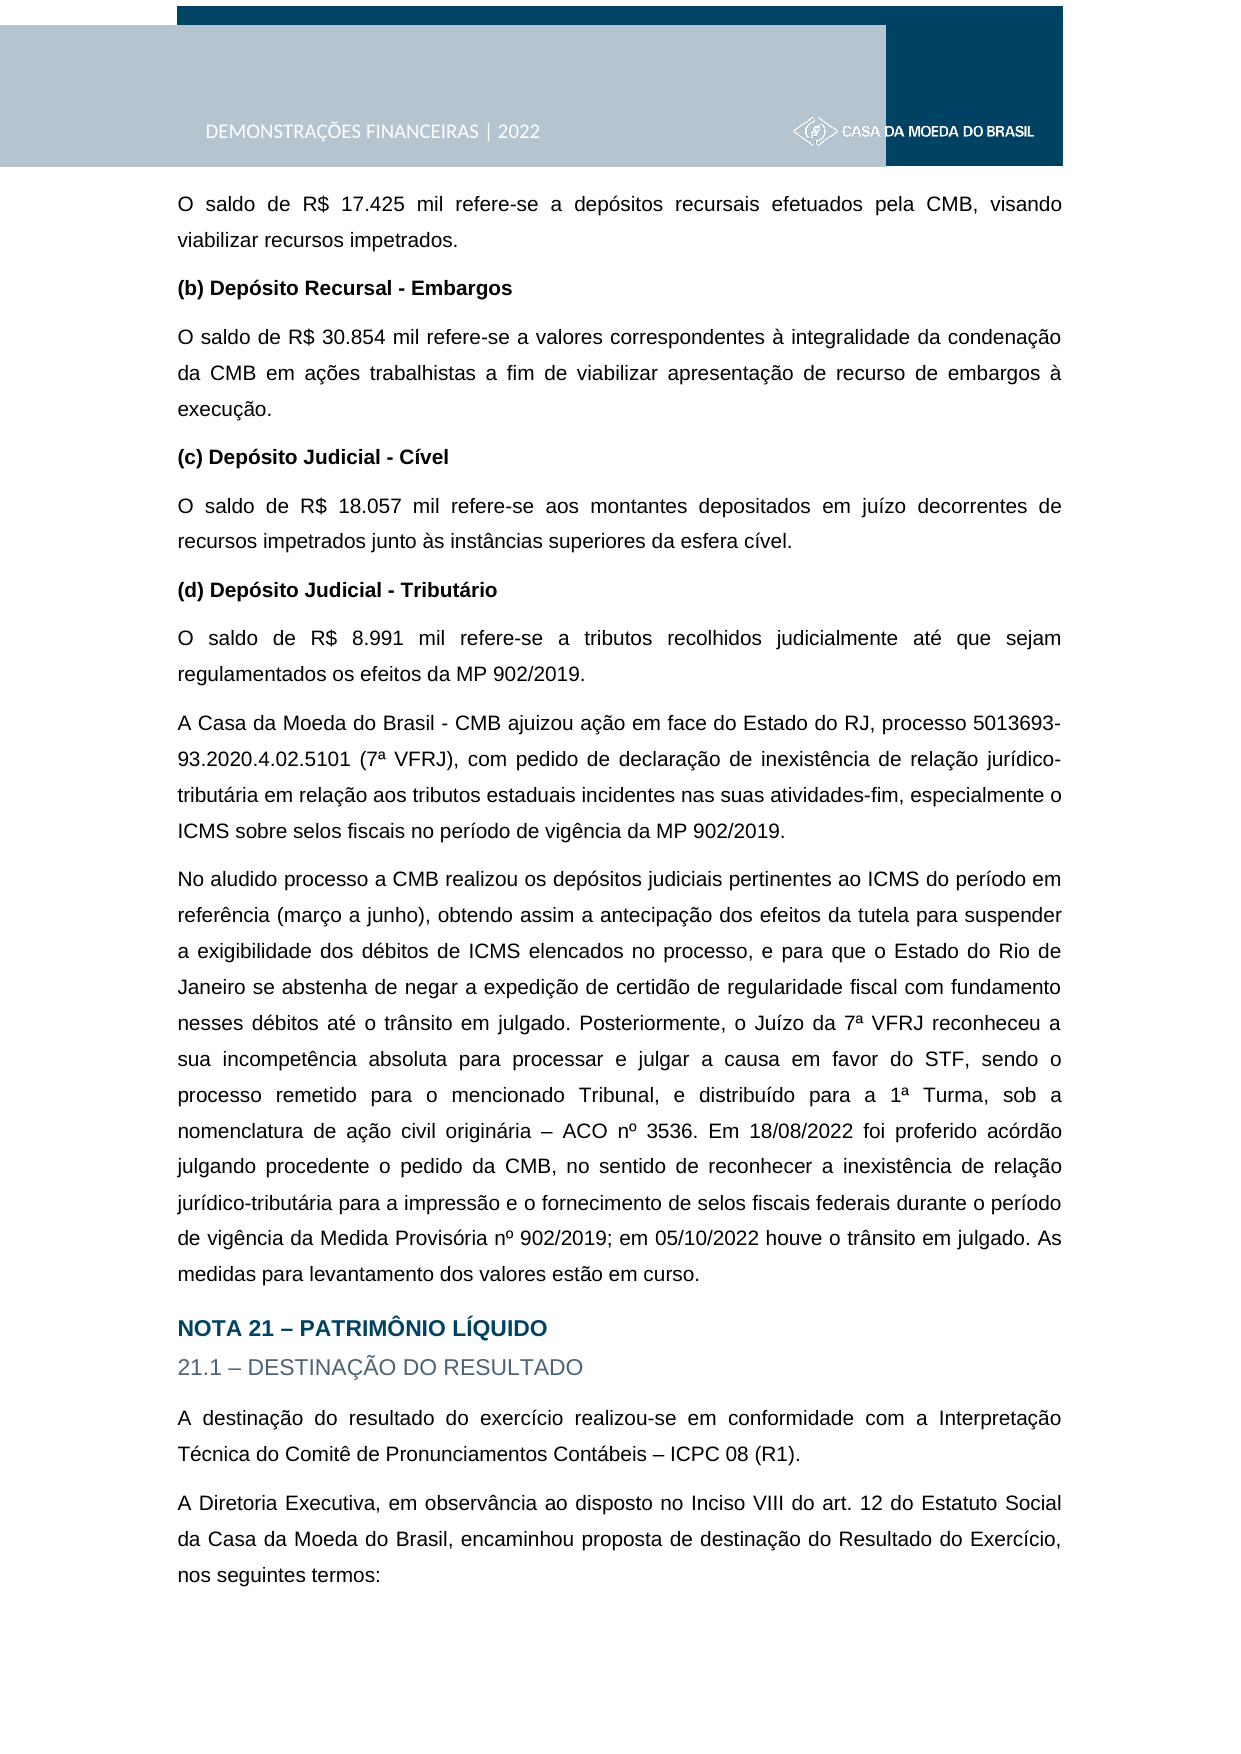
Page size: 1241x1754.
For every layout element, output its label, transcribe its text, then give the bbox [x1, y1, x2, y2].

text A Casa da Moeda do Brasil - CMB ajuizou ação em face do Estado do RJ, processo 5013693-93.2020.4.02.5101 (7ª VFRJ), com pedido de declaração de inexistência de relação jurídico-tributária em relação aos tributos estaduais incidentes nas suas atividades-fim, especialmente o ICMS sobre selos fiscais no período de vigência da MP 902/2019. [177, 711, 1063, 842]
text No aludido processo a CMB realizou os depósitos judiciais pertinentes ao ICMS do período em referência (março a junho), obtendo assim a antecipação dos efeitos da tutela para suspender a exigibilidade dos débitos de ICMS elencados no processo, e para que o Estado do Rio de Janeiro se abstenha de negar a expedição de certidão de regularidade fiscal com fundamento nesses débitos até o trânsito em julgado. Posteriormente, o Juízo da 7ª VFRJ reconheceu a sua incompetência absoluta para processar e julgar a causa em favor do STF, sendo o processo remetido para o mencionado Tribunal, e distribuído para a 1ª Turma, sob a nomenclatura de ação civil originária – ACO nº 3536. Em 18/08/2022 foi proferido acórdão julgando procedente o pedido da CMB, no sentido de reconhecer a inexistência de relação jurídico-tributária para a impressão e o fornecimento de selos fiscais federais durante o período de vigência da Medida Provisória nº 902/2019; em 05/10/2022 houve o trânsito em julgado. As medidas para levantamento dos valores estão em curso. [177, 867, 1063, 1286]
text A Diretoria Executiva, em observância ao disposto no Inciso VIII do art. 12 do Estatuto Social da Casa da Moeda do Brasil, encaminhou proposta de destinação do Resultado do Exercício, nos seguintes termos: [177, 1491, 1063, 1586]
text A destinação do resultado do exercício realizou-se em conformidade com a Interpretação Técnica do Comitê de Pronunciamentos Contábeis – ICPC 08 (R1). [177, 1406, 1063, 1466]
subtitle NOTA 21 – PATRIMÔNIO LÍQUIDO [177, 1315, 1063, 1341]
text 21.1 – DESTINAÇÃO DO RESULTADO [177, 1354, 1063, 1381]
text (b) Depósito Recursal - Embargos [177, 276, 1063, 300]
text O saldo de R$ 30.854 mil refere-se a valores correspondentes à integralidade da condenação da CMB em ações trabalhistas a fim de viabilizar apresentação de recurso de embargos à execução. [177, 325, 1063, 421]
text (d) Depósito Judicial - Tributário [177, 578, 1063, 602]
text (c) Depósito Judicial - Cível [177, 445, 1063, 469]
text O saldo de R$ 17.425 mil refere-se a depósitos recursais efetuados pela CMB, visando viabilizar recursos impetrados. [177, 192, 1063, 252]
text O saldo de R$ 8.991 mil refere-se a tributos recolhidos judicialmente até que sejam regulamentados os efeitos da MP 902/2019. [177, 626, 1063, 686]
text O saldo de R$ 18.057 mil refere-se aos montantes depositados em juízo decorrentes de recursos impetrados junto às instâncias superiores da esfera cível. [177, 493, 1063, 553]
